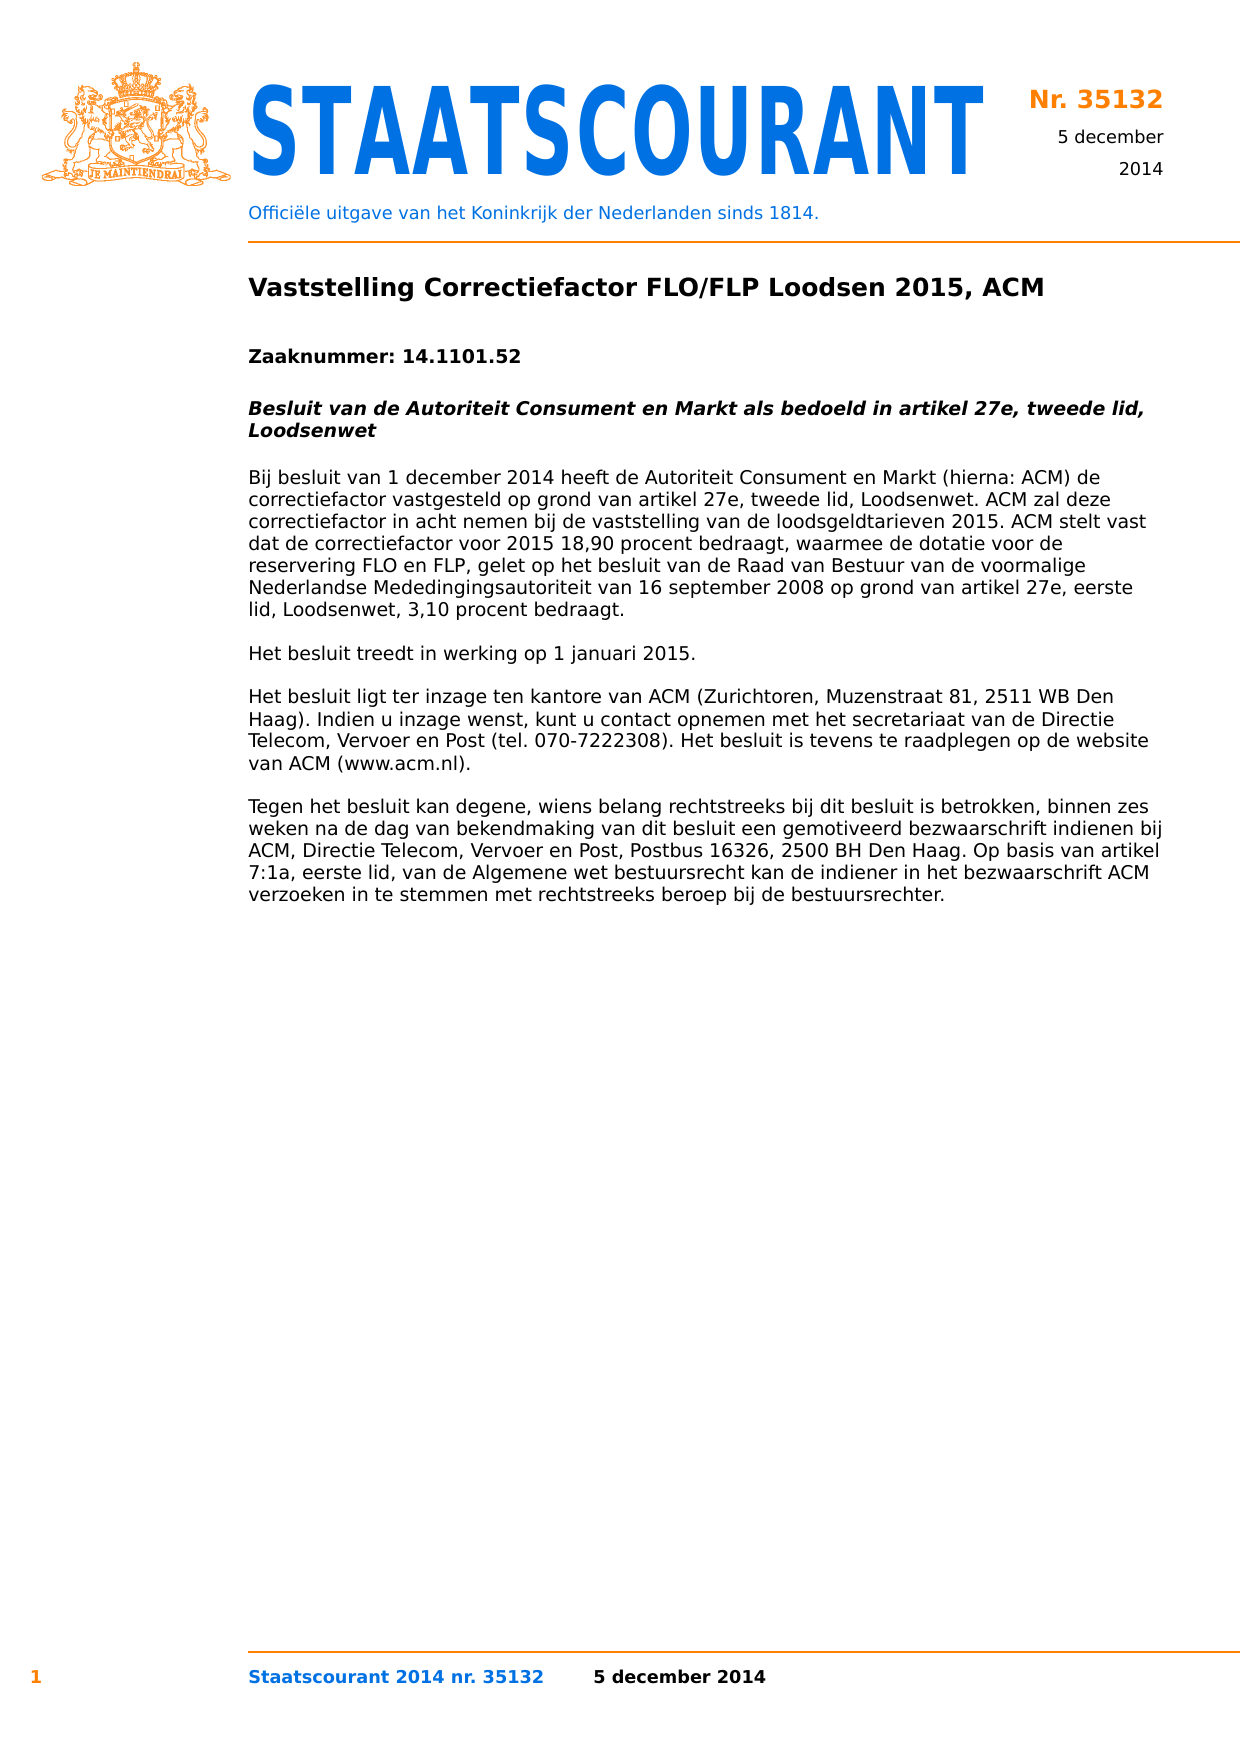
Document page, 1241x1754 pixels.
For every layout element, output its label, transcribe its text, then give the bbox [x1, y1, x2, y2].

subtitle Besluit van de Autoriteit Consument en Markt als bedoeld in artikel 27e, tweede lid, Loodsenwet [248, 398, 1163, 442]
text Bij besluit van 1 december 2014 heeft de Autoriteit Consument en Markt (hierna: ACM) de correctiefactor vastgesteld op grond van artikel 27e, tweede lid, Loodsenwet. ACM zal deze correctiefactor in acht nemen bij de vaststelling van de loodsgeldtarieven 2015. ACM stelt vast dat de correctiefactor voor 2015 18,90 procent bedraagt, waarmee de dotatie voor de reservering FLO en FLP, gelet op het besluit van de Raad van Bestuur van de voormalige Nederlandse Mededingingsautoriteit van 16 september 2008 op grond van artikel 27e, eerste lid, Loodsenwet, 3,10 procent bedraagt. [248, 467, 1163, 621]
subtitle Vaststelling Correctiefactor FLO/FLP Loodsen 2015, ACM [248, 273, 1163, 302]
picture [41, 62, 231, 186]
table_cell 2014 [998, 153, 1240, 203]
subtitle Zaaknummer: 14.1101.52 [248, 346, 1163, 368]
text Het besluit ligt ter inzage ten kantore van ACM (Zurichtoren, Muzenstraat 81, 2511 WB Den Haag). Indien u inzage wenst, kunt u contact opnemen met het secretariaat van de Directie Telecom, Vervoer en Post (tel. 070-7222308). Het besluit is tevens te raadplegen op de website van ACM (www.acm.nl). [248, 686, 1163, 774]
table_cell Officiële uitgave van het Koninkrijk der Nederlanden sinds 1814. [248, 203, 1240, 241]
text Het besluit treedt in werking op 1 januari 2015. [248, 643, 1163, 664]
table_header [25, 62, 248, 241]
table_header Nr. 35132 [998, 62, 1240, 121]
table_cell 5 december [998, 121, 1240, 153]
table_header STAATSCOURANT [248, 62, 998, 203]
text Tegen het besluit kan degene, wiens belang rechtstreeks bij dit besluit is betrokken, binnen zes weken na de dag van bekendmaking van dit besluit een gemotiveerd bezwaarschrift indienen bij ACM, Directie Telecom, Vervoer en Post, Postbus 16326, 2500 BH Den Haag. Op basis van artikel 7:1a, eerste lid, van de Algemene wet bestuursrecht kan de indiener in het bezwaarschrift ACM verzoeken in te stemmen met rechtstreeks beroep bij de bestuursrechter. [248, 796, 1163, 906]
